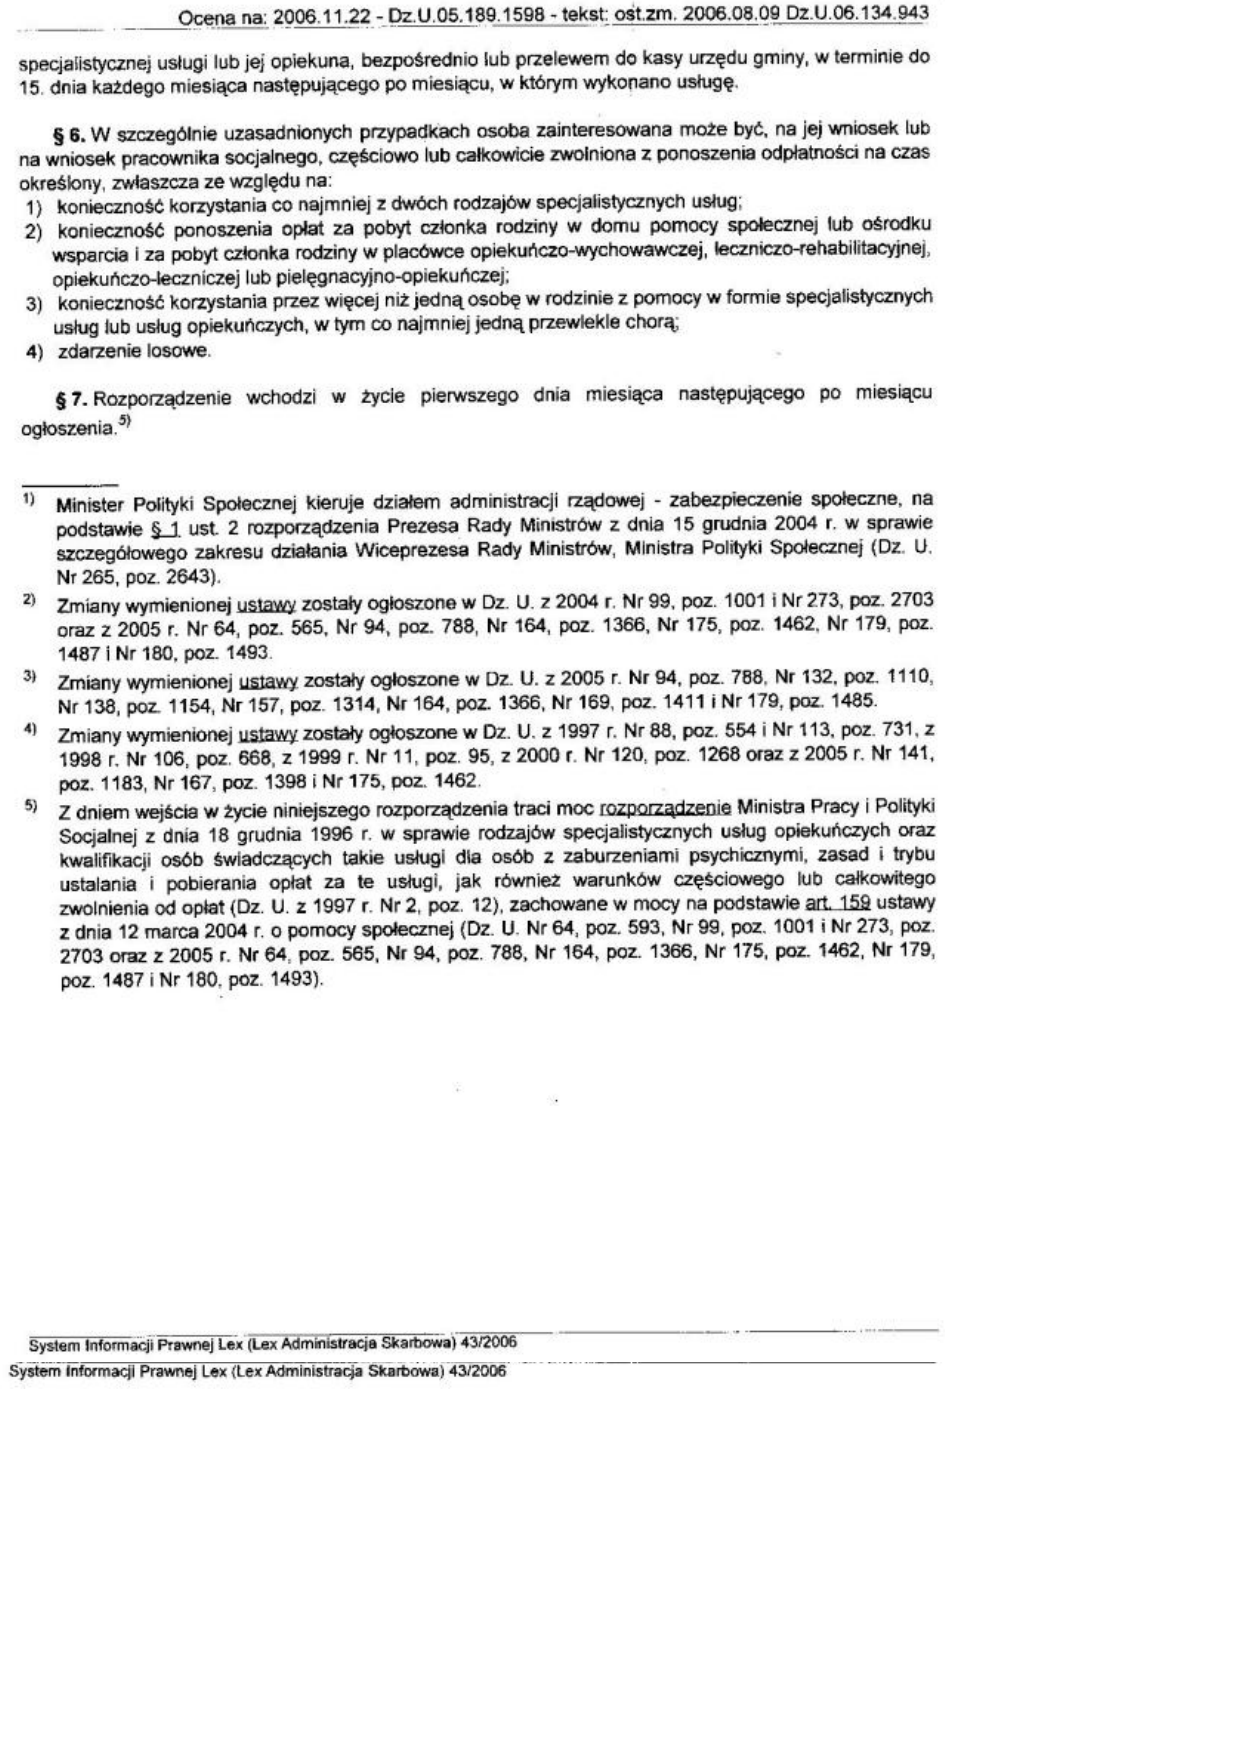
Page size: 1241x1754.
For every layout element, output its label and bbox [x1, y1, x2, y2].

picture [0, 0, 945, 1389]
